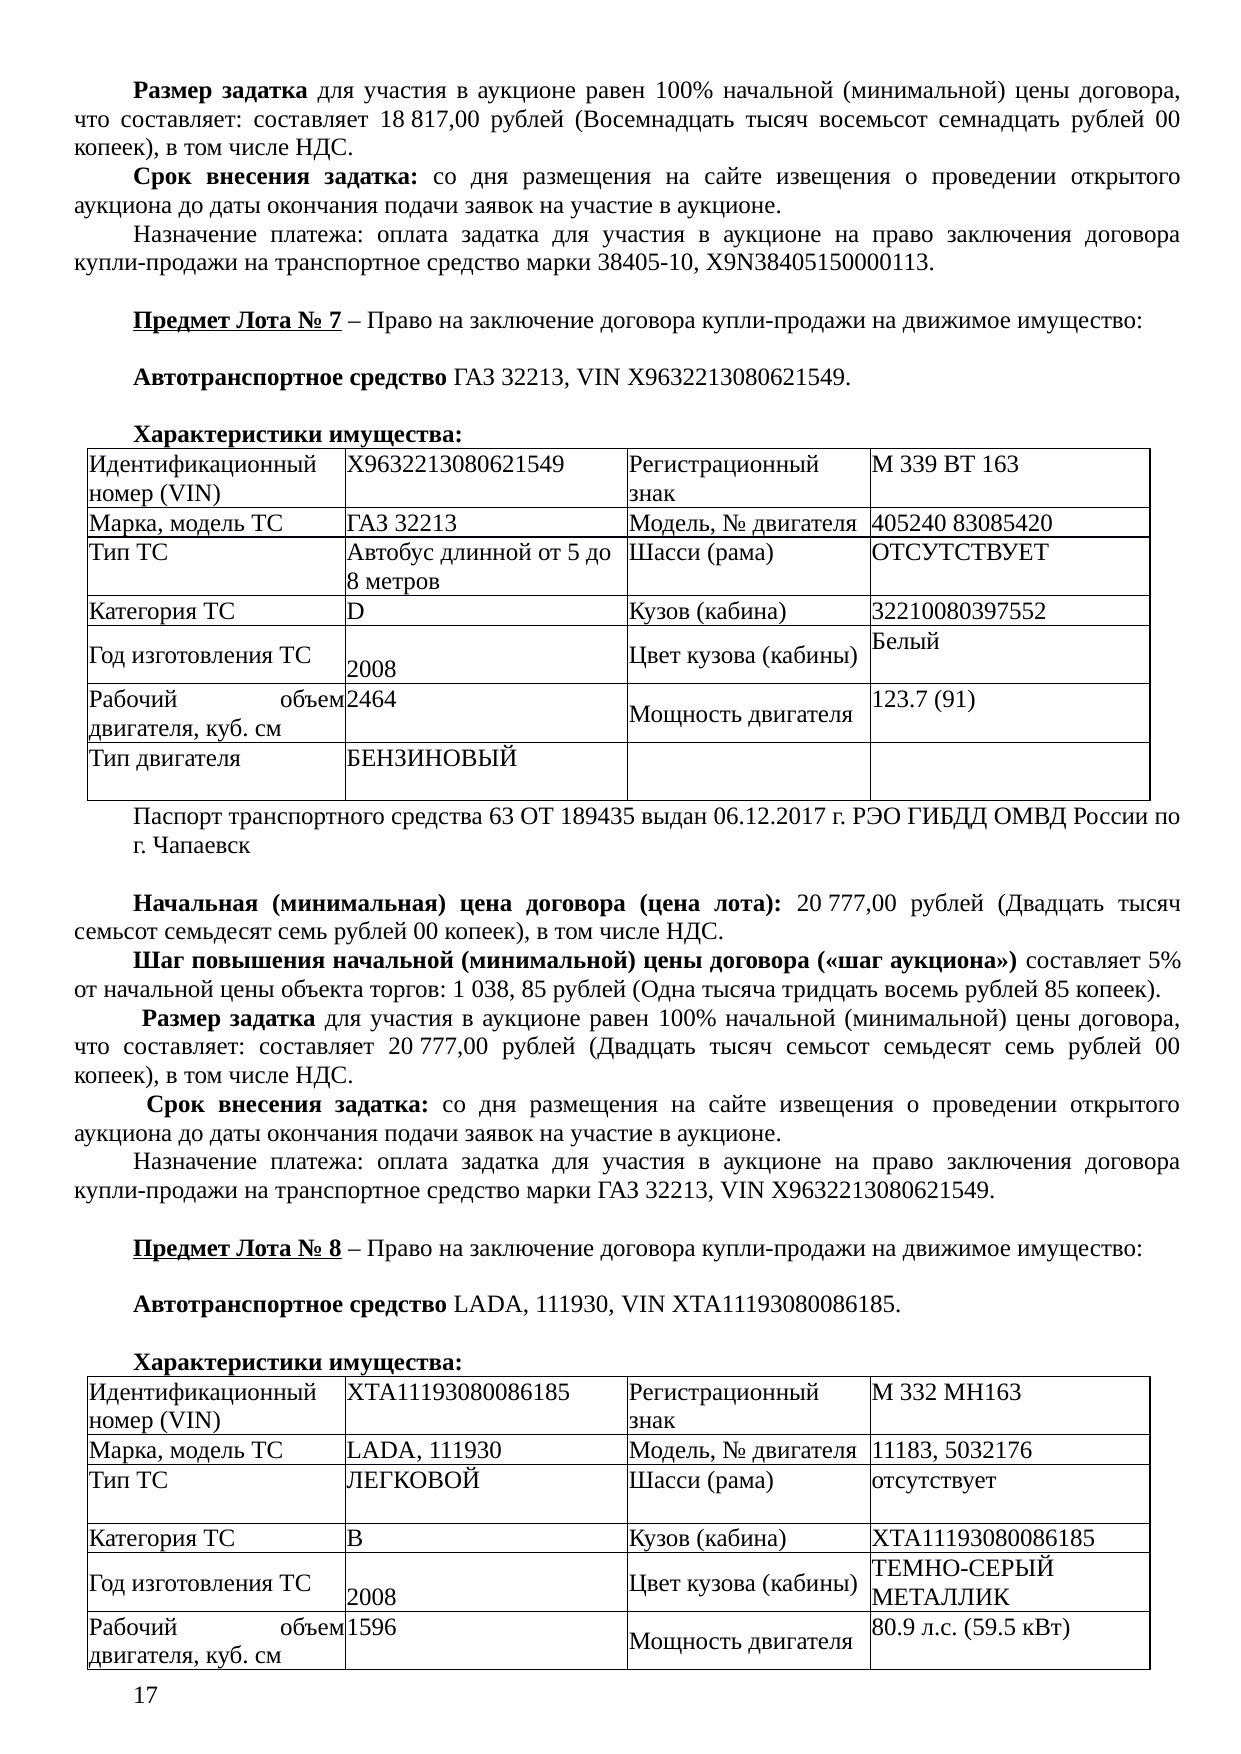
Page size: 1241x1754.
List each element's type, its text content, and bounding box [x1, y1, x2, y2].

text Размер задатка для участия в аукционе равен 100% начальной (минимальной) цены договора, что составляет: составляет 18 817,00 рублей (Восемнадцать тысяч восемьсот семнадцать рублей 00 копеек), в том числе НДС. [74, 75, 1181, 161]
table_cell Белый [871, 626, 1149, 683]
table_cell Цвет кузова (кабины) [628, 1553, 870, 1611]
table_cell ТЕМНО-СЕРЫЙ МЕТАЛЛИК [871, 1553, 1149, 1611]
table_header Идентификационный номер (VIN) [88, 1377, 345, 1434]
text Паспорт транспортного средства 63 ОТ 189435 выдан 06.12.2017 г. РЭО ГИБДД ОМВД России по г. Чапаевск [133, 801, 1181, 859]
table_cell ГАЗ 32213 [346, 508, 627, 536]
table_cell Цвет кузова (кабины) [628, 626, 870, 683]
table_cell отсутствует [871, 1465, 1149, 1522]
table_cell LADA, 111930 [346, 1435, 627, 1464]
table_cell ХТА11193080086185 [871, 1524, 1149, 1552]
table_cell Шасси (рама) [628, 538, 870, 595]
table_cell 2464 [346, 684, 627, 742]
table_header ХТА11193080086185 [346, 1377, 627, 1434]
table_cell 1596 [346, 1612, 627, 1669]
table_cell Марка, модель ТС [88, 508, 345, 536]
table_cell 32210080397552 [871, 596, 1149, 625]
table_header Регистрационный знак [628, 1377, 870, 1434]
text Характеристики имущества: [74, 1347, 1181, 1376]
table_header X9632213080621549 [346, 449, 627, 507]
text Предмет Лота № 7 – Право на заключение договора купли-продажи на движимое имущество: [74, 305, 1181, 334]
text Назначение платежа: оплата задатка для участия в аукционе на право заключения договора купли-продажи на транспортное средство марки 38405-10, X9N38405150000113. [74, 219, 1181, 276]
text Срок внесения задатка: со дня размещения на сайте извещения о проведении открытого аукциона до даты окончания подачи заявок на участие в аукционе. [74, 161, 1181, 219]
table_cell Тип ТС [88, 1465, 345, 1522]
table_header М 339 ВТ 163 [871, 449, 1149, 507]
table_cell 405240 83085420 [871, 508, 1149, 536]
table_header Идентификационный номер (VIN) [88, 449, 345, 507]
text Размер задатка для участия в аукционе равен 100% начальной (минимальной) цены договора, что составляет: составляет 20 777,00 рублей (Двадцать тысяч семьсот семьдесят семь рублей 00 копеек), в том числе НДС. [74, 1003, 1181, 1089]
table_cell Модель, № двигателя [628, 508, 870, 536]
table_cell ОТСУТСТВУЕТ [871, 538, 1149, 595]
table_cell БЕНЗИНОВЫЙ [346, 743, 627, 800]
table_cell 80.9 л.с. (59.5 кВт) [871, 1612, 1149, 1669]
text Назначение платежа: оплата задатка для участия в аукционе на право заключения договора купли-продажи на транспортное средство марки ГАЗ 32213, VIN X9632213080621549. [74, 1146, 1181, 1204]
table_cell Модель, № двигателя [628, 1435, 870, 1464]
table_cell Тип двигателя [88, 743, 345, 800]
table_cell Категория ТС [88, 596, 345, 625]
table_cell Рабочий объем двигателя, куб. см [88, 684, 345, 742]
text Характеристики имущества: [74, 419, 1181, 448]
text Начальная (минимальная) цена договора (цена лота): 20 777,00 рублей (Двадцать тысяч семьсот семьдесят семь рублей 00 копеек), в том числе НДС. [74, 888, 1181, 945]
text Шаг повышения начальной (минимальной) цены договора («шаг аукциона») составляет 5% от начальной цены объекта торгов: 1 038, 85 рублей (Одна тысяча тридцать восемь рублей 85 копеек). [74, 945, 1181, 1003]
table_cell 2008 [346, 1553, 627, 1611]
table_cell Рабочий объем двигателя, куб. см [88, 1612, 345, 1669]
table_cell 2008 [346, 626, 627, 683]
table_cell 11183, 5032176 [871, 1435, 1149, 1464]
table_cell Мощность двигателя [628, 684, 870, 742]
text Автотранспортное средство ГАЗ 32213, VIN X9632213080621549. [74, 362, 1181, 391]
table_cell B [346, 1524, 627, 1552]
table_cell Кузов (кабина) [628, 596, 870, 625]
table_cell 123.7 (91) [871, 684, 1149, 742]
text Автотранспортное средство LADA, 111930, VIN ХТА11193080086185. [74, 1289, 1181, 1318]
table_cell Тип ТС [88, 538, 345, 595]
table_cell [628, 743, 870, 800]
table_cell ЛЕГКОВОЙ [346, 1465, 627, 1522]
table_cell Шасси (рама) [628, 1465, 870, 1522]
table_cell Автобус длинной от 5 до 8 метров [346, 538, 627, 595]
table_header Регистрационный знак [628, 449, 870, 507]
table_cell Кузов (кабина) [628, 1524, 870, 1552]
table_cell [871, 743, 1149, 800]
table_cell Мощность двигателя [628, 1612, 870, 1669]
table_cell Год изготовления ТС [88, 1553, 345, 1611]
table_cell D [346, 596, 627, 625]
table_cell Категория ТС [88, 1524, 345, 1552]
table_header М 332 МН163 [871, 1377, 1149, 1434]
table_cell Марка, модель ТС [88, 1435, 345, 1464]
text Срок внесения задатка: со дня размещения на сайте извещения о проведении открытого аукциона до даты окончания подачи заявок на участие в аукционе. [74, 1089, 1181, 1146]
text Предмет Лота № 8 – Право на заключение договора купли-продажи на движимое имущество: [74, 1233, 1181, 1261]
table_cell Год изготовления ТС [88, 626, 345, 683]
